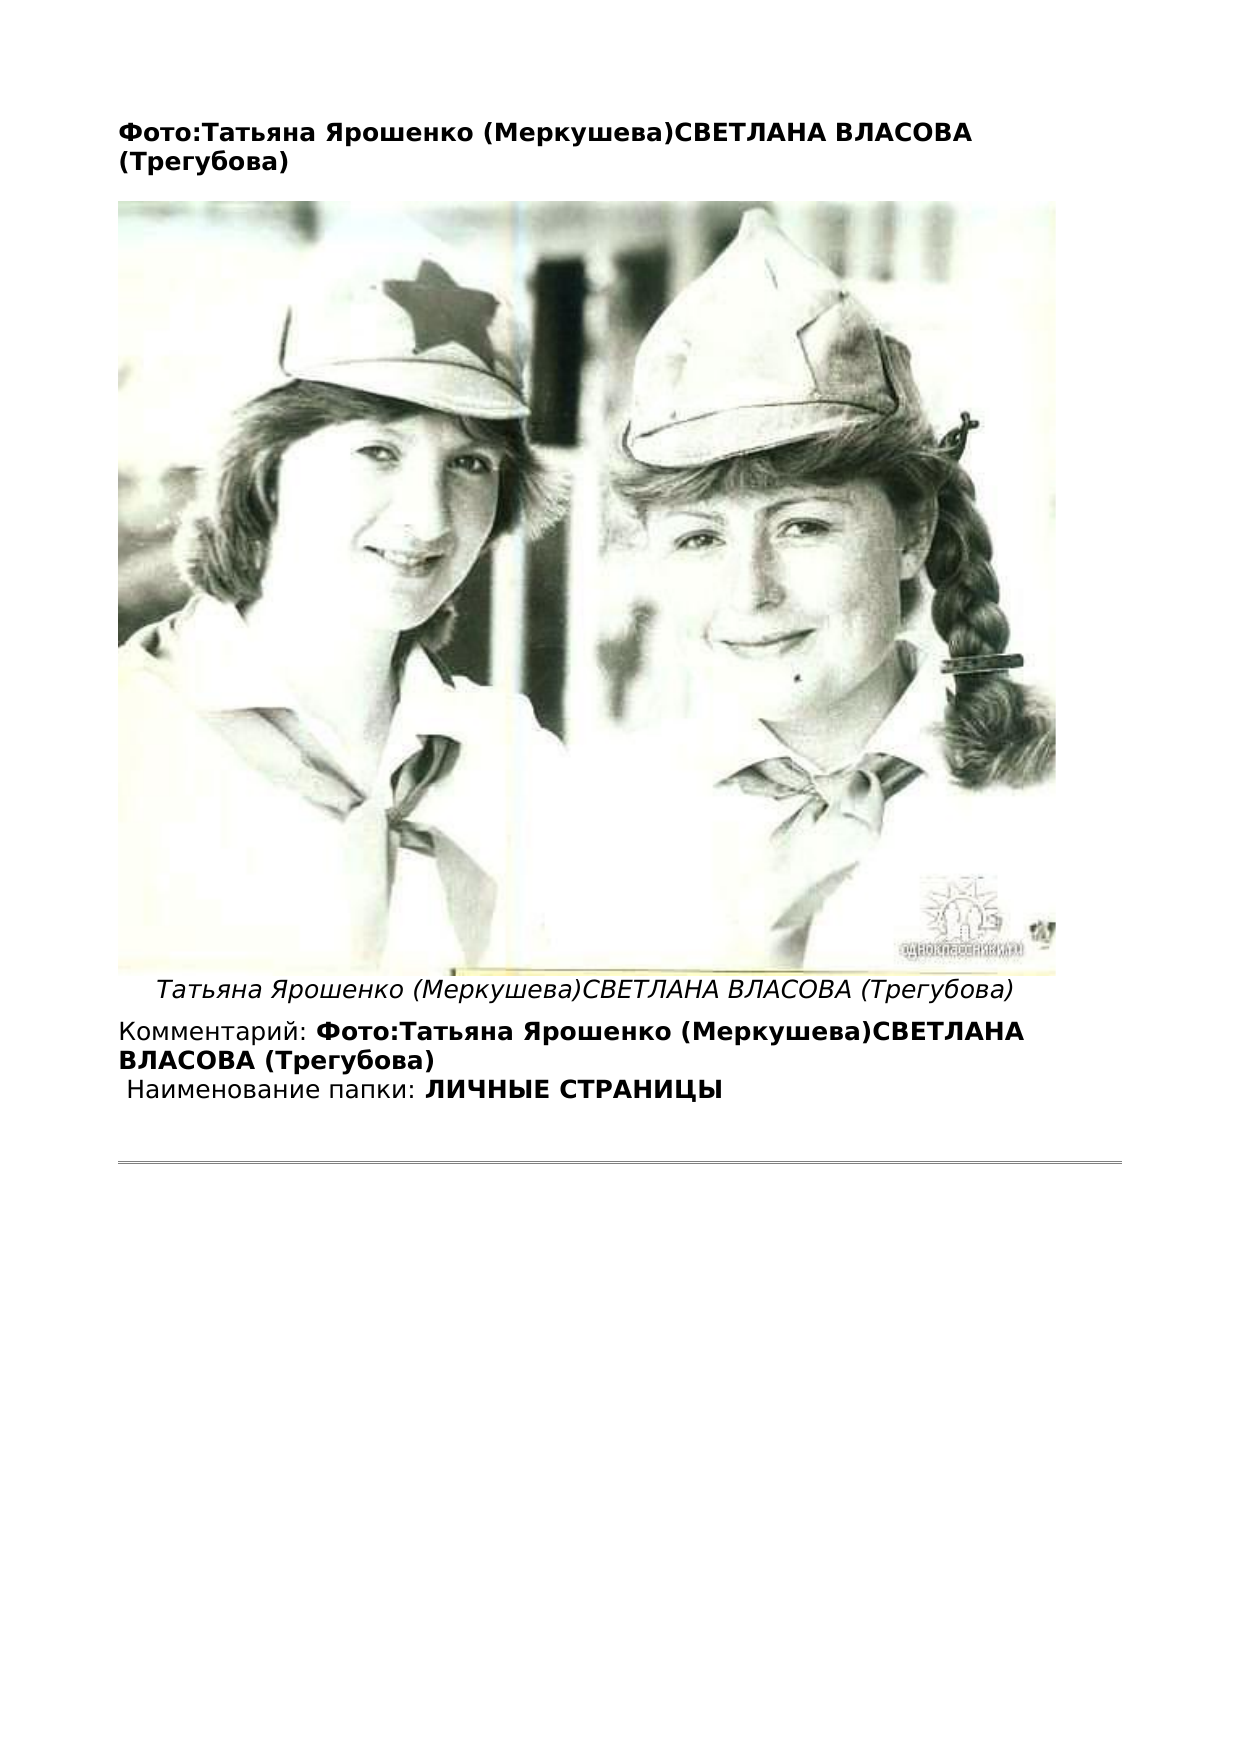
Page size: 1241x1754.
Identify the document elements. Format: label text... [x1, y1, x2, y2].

text Татьяна Ярошенко (Меркушева)СВЕТЛАНА ВЛАСОВА (Трегубова) [118, 976, 1056, 1005]
picture [118, 201, 1056, 976]
subtitle Фото:Татьяна Ярошенко (Меркушева)СВЕТЛАНА ВЛАСОВА (Трегубова) [118, 118, 1122, 176]
text Комментарий: Фото:Татьяна Ярошенко (Меркушева)СВЕТЛАНА ВЛАСОВА (Трегубова) Наименование папки: ЛИЧНЫЕ СТРАНИЦЫ [118, 1017, 1122, 1134]
